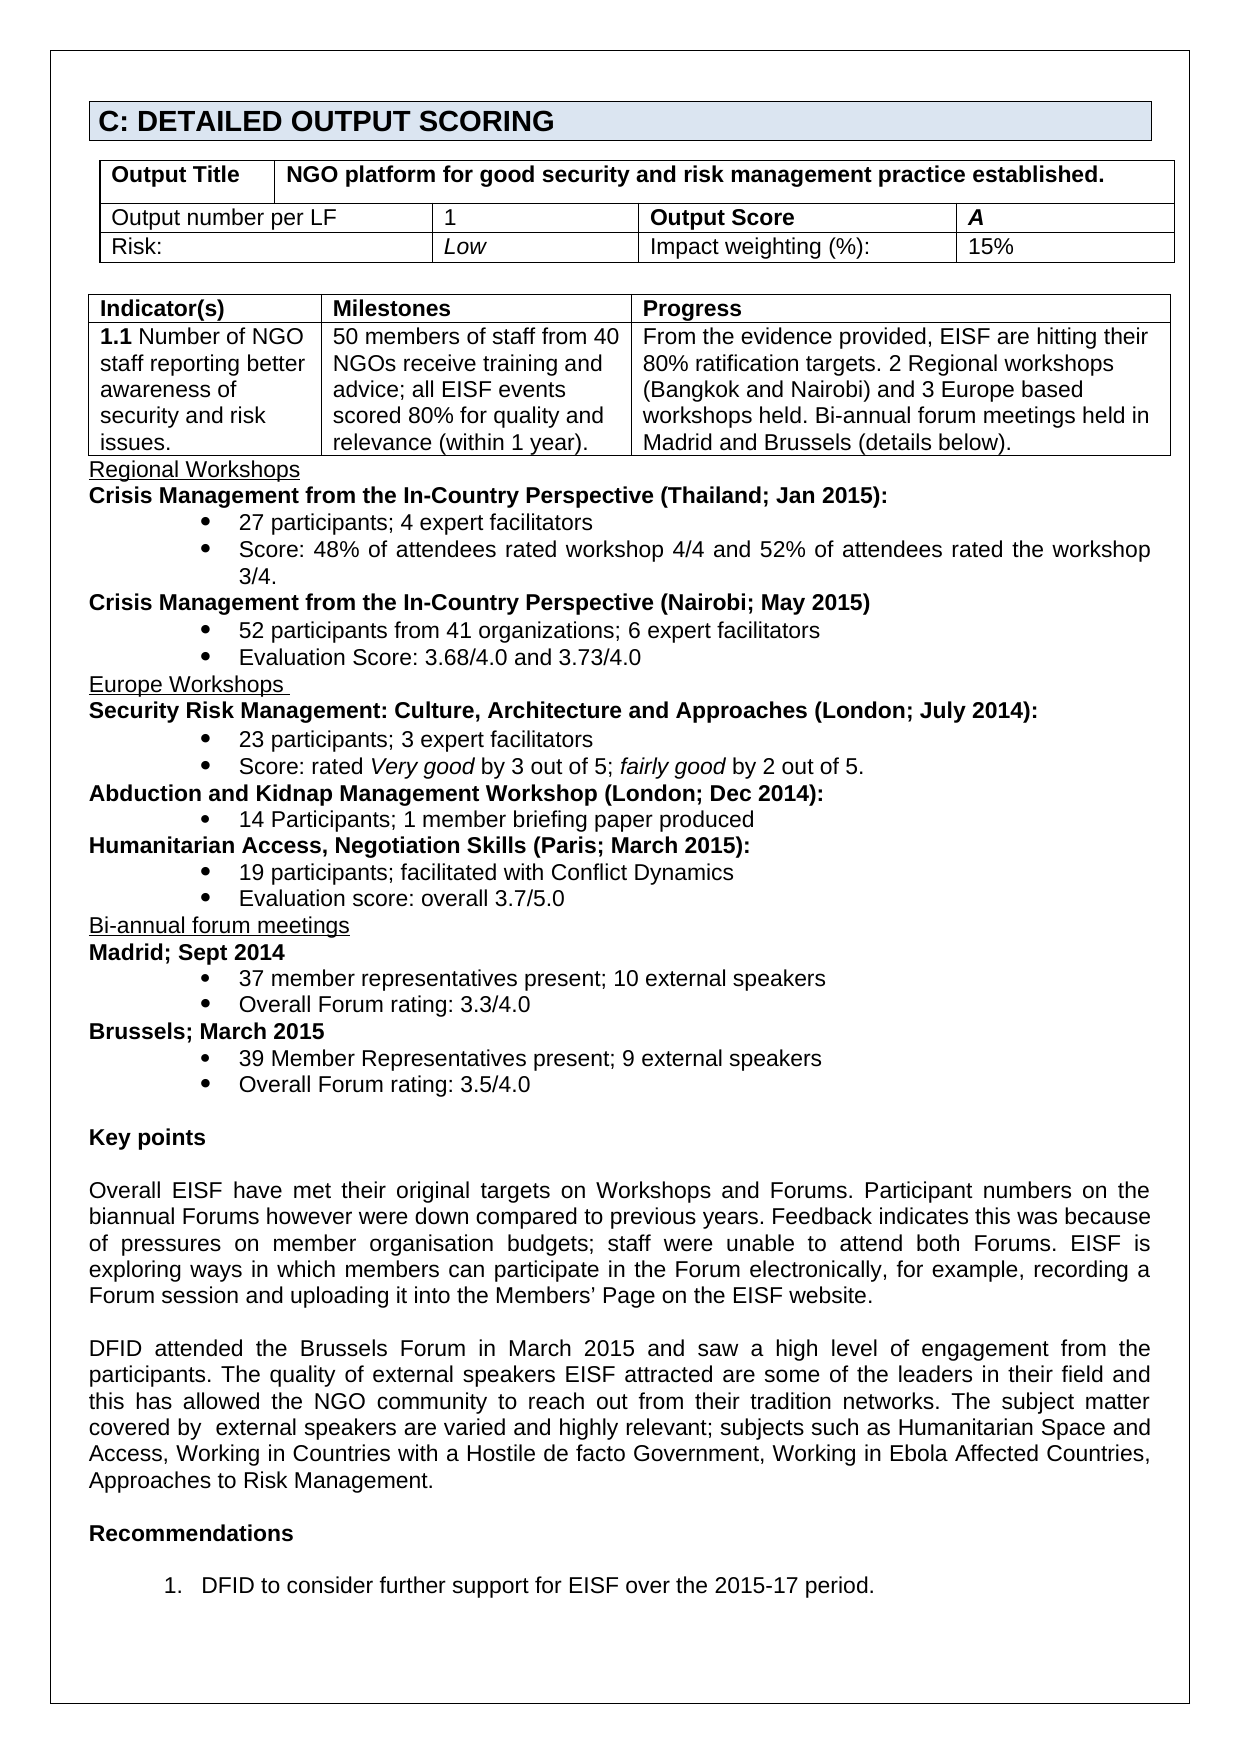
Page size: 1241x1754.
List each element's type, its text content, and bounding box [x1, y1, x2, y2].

table_cell Output Score [639, 204, 956, 232]
list Score: 48% of attendees rated workshop 4/4 and 52% of attendees rated the workshop 3/4. [201, 536, 1152, 589]
list 52 participants from 41 organizations; 6 expert facilitators [201, 615, 1152, 644]
text Key points [89, 1124, 1152, 1151]
text Security Risk Management: Culture, Architecture and Approaches (London; July 2014): [89, 697, 1152, 724]
list Score: rated Very good by 3 out of 5; fairly good by 2 out of 5. [201, 753, 1152, 779]
text Regional Workshops [89, 456, 1152, 482]
text Humanitarian Access, Negotiation Skills (Paris; March 2015): [89, 832, 1152, 858]
list 19 participants; facilitated with Conflict Dynamics [201, 858, 1152, 885]
table_cell Impact weighting (%): [639, 233, 956, 262]
list 27 participants; 4 expert facilitators [201, 509, 1152, 536]
table_header Milestones [322, 295, 631, 322]
list Evaluation score: overall 3.7/5.0 [201, 885, 1152, 912]
list Overall Forum rating: 3.3/4.0 [201, 991, 1152, 1018]
table_cell From the evidence provided, EISF are hitting their 80% ratification targets. 2 Regional workshops (Bangkok and Nairobi) and 3 Europe based workshops held. Bi-annual forum meetings held in Madrid and Brussels (details below). [632, 323, 1170, 455]
list 14 Participants; 1 member briefing paper produced [201, 806, 1152, 832]
table_cell Output number per LF [101, 204, 432, 232]
text Madrid; Sept 2014 [89, 939, 1152, 965]
table_cell Risk: [101, 233, 432, 262]
text Crisis Management from the In-Country Perspective (Nairobi; May 2015) [89, 589, 1152, 615]
table_cell 1 [433, 204, 638, 232]
table_header Output Title [101, 161, 274, 202]
table_header NGO platform for good security and risk management practice established. [275, 161, 1174, 202]
list Overall Forum rating: 3.5/4.0 [201, 1071, 1152, 1098]
text Brussels; March 2015 [89, 1018, 1152, 1044]
table_header Progress [632, 295, 1170, 322]
text Recommendations [89, 1519, 1152, 1546]
text Overall EISF have met their original targets on Workshops and Forums. Participant numbers on the biannual Forums however were down compared to previous years. Feedback indicates this was because of pressures on member organisation budgets; staff were unable to attend both Forums. EISF is exploring ways in which members can participate in the Forum electronically, for example, recording a Forum session and uploading it into the Members’ Page on the EISF website. [89, 1177, 1152, 1309]
text Crisis Management from the In-Country Perspective (Thailand; Jan 2015): [89, 482, 1152, 509]
list 23 participants; 3 expert facilitators [201, 724, 1152, 753]
text DFID attended the Brussels Forum in March 2015 and saw a high level of engagement from the participants. The quality of external speakers EISF attracted are some of the leaders in their field and this has allowed the NGO community to reach out from their tradition networks. The subject matter covered by external speakers are varied and highly relevant; subjects such as Humanitarian Space and Access, Working in Countries with a Hostile de facto Government, Working in Ebola Affected Countries, Approaches to Risk Management. [89, 1335, 1152, 1493]
text Europe Workshops [89, 671, 1152, 697]
text Bi-annual forum meetings [89, 912, 1152, 939]
text Abduction and Kidnap Management Workshop (London; Dec 2014): [89, 779, 1152, 806]
table_cell A [957, 204, 1174, 232]
list Evaluation Score: 3.68/4.0 and 3.73/4.0 [201, 644, 1152, 671]
list 39 Member Representatives present; 9 external speakers [201, 1044, 1152, 1071]
table_header Indicator(s) [89, 295, 321, 322]
subtitle C: DETAILED OUTPUT SCORING [90, 102, 1151, 140]
table_cell 1.1 Number of NGO staff reporting better awareness of security and risk issues. [89, 323, 321, 455]
table_cell 15% [957, 233, 1174, 262]
list DFID to consider further support for EISF over the 2015-17 period. [164, 1572, 1152, 1598]
table_cell Low [433, 233, 638, 262]
table_cell 50 members of staff from 40 NGOs receive training and advice; all EISF events scored 80% for quality and relevance (within 1 year). [322, 323, 631, 455]
list 37 member representatives present; 10 external speakers [201, 965, 1152, 991]
